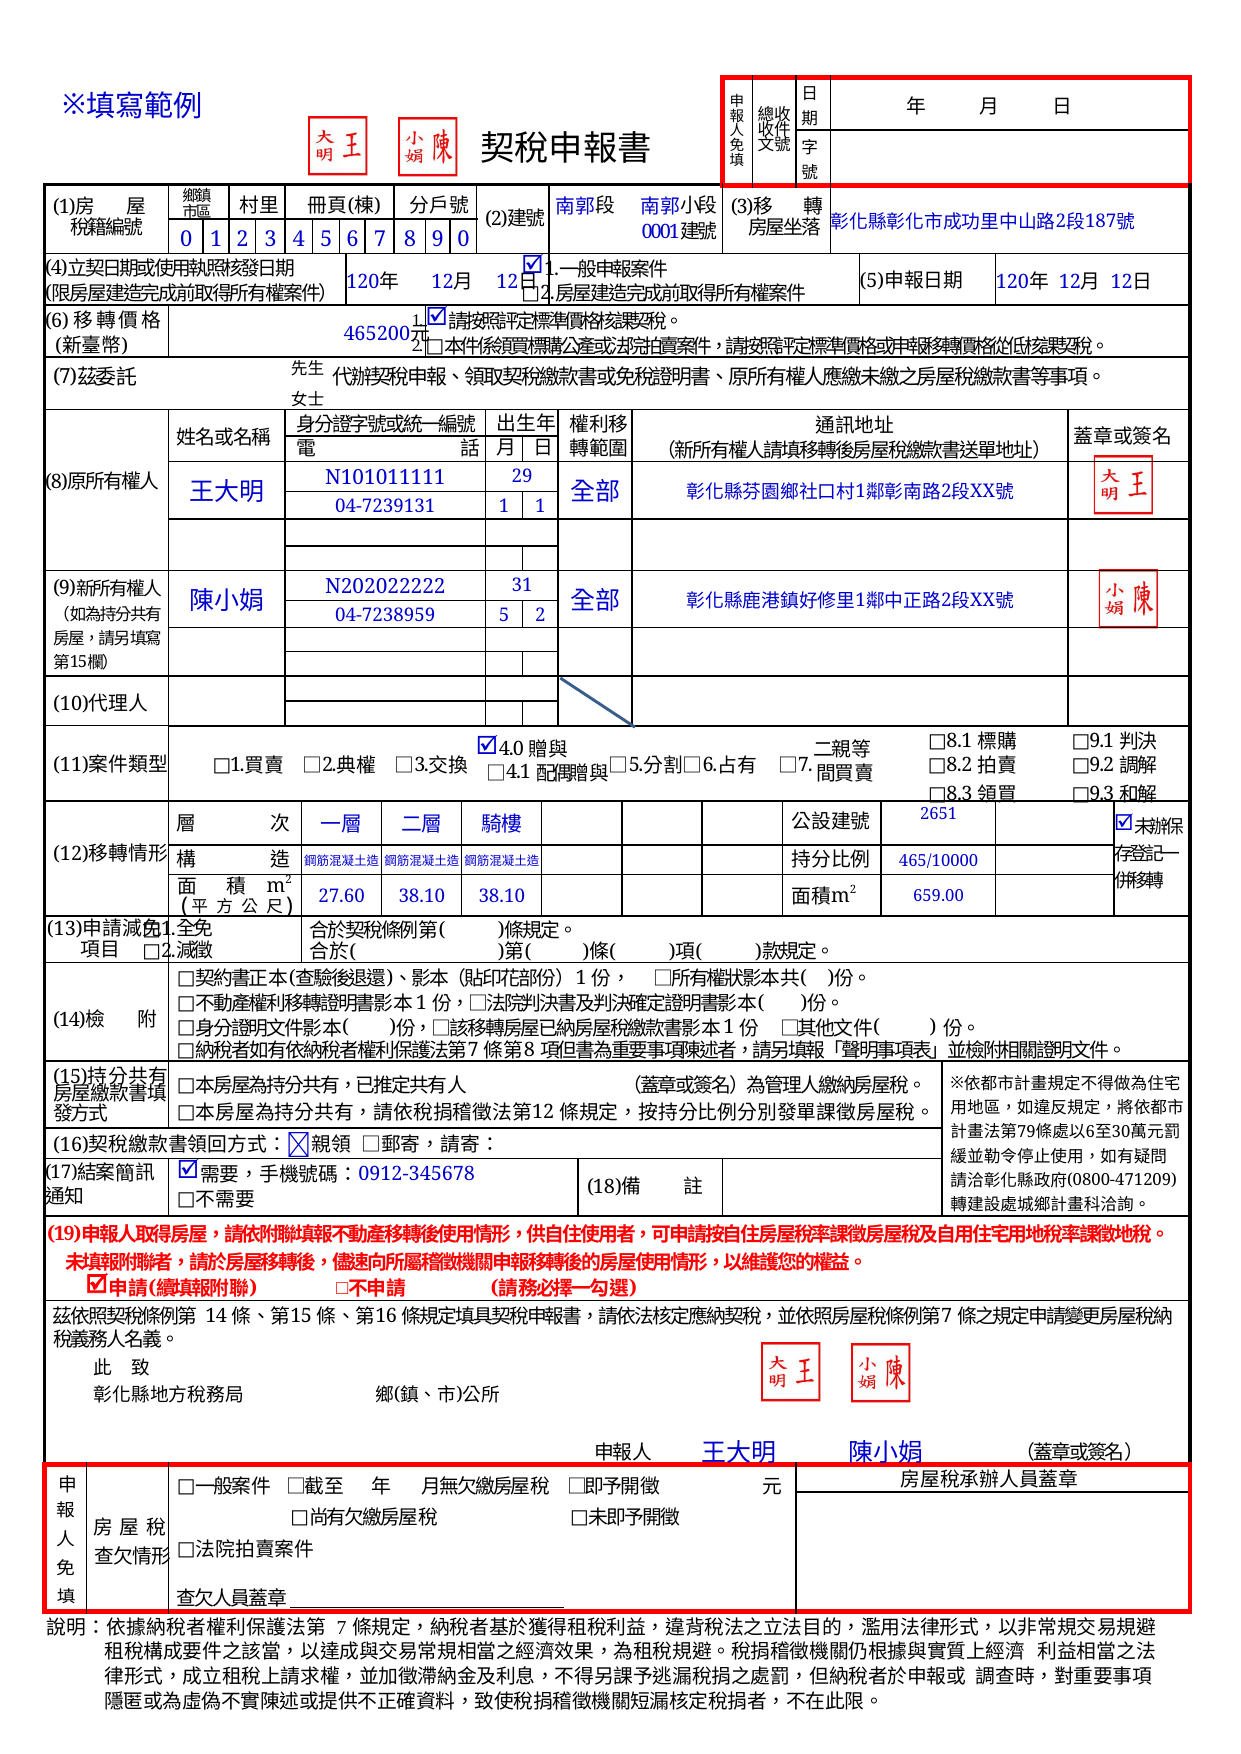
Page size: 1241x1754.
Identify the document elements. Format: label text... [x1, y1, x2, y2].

table_cell [286, 628, 485, 651]
table_cell (14)檢 附 [46, 963, 168, 1060]
table_cell 1 [486, 492, 522, 518]
table_cell [286, 547, 485, 569]
table_cell [523, 547, 557, 569]
table_cell 0 [169, 220, 202, 253]
table_cell 4 [286, 220, 312, 253]
table_cell □1.全免 □2.減徵 [169, 917, 301, 961]
table_cell [623, 846, 701, 874]
table_cell 465200元 [169, 306, 425, 356]
table_cell [542, 802, 621, 844]
table_cell 身分證字號或統一編號 [286, 410, 485, 435]
table_cell 鋼筋混凝土造 [302, 846, 381, 874]
table_cell [703, 875, 782, 915]
table_cell (10)代理人 [46, 677, 168, 725]
table_cell [169, 628, 284, 675]
table_cell [486, 547, 522, 569]
table_cell 蓋章或簽名 [1069, 410, 1188, 461]
table_cell 茲依照契稅條例第 14 條、第15 條、第16 條規定填具契稅申報書，請依法核定應納契稅，並依照房屋稅條例第7 條之規定申請變更房屋稅納稅義務人名義。 此 致 彰化縣地方稅務局 鄉(鎮、市)公所 申報人 王大明 陳小娟 （蓋章或簽名） [46, 1301, 1188, 1462]
table_cell [633, 520, 1067, 569]
table_cell 7 [366, 220, 393, 253]
table_cell 房屋稅查欠情形 [87, 1467, 168, 1609]
table_cell 需要，手機號碼：0912-345678 □不需要 [169, 1159, 577, 1215]
table_cell 全部 [559, 571, 631, 627]
table_cell [996, 802, 1113, 844]
table_cell 出生年 [486, 410, 557, 435]
table_cell 王大明 [169, 462, 284, 518]
table_cell (3)移 轉房屋坐落 [723, 188, 830, 253]
table_cell 未辦保存登記一併移轉 [1115, 802, 1188, 915]
table_cell 字號 [797, 131, 830, 183]
table_cell (9)新所有權人（如為持分共有房屋，請另填寫第15欄） [46, 571, 168, 675]
table_cell 38.10 [382, 875, 461, 915]
table_cell [169, 677, 284, 725]
table_cell 電 話 [286, 437, 485, 461]
table_cell [523, 702, 557, 725]
table_header 日期 [797, 80, 830, 129]
table_cell 姓名或名稱 [169, 410, 284, 461]
table_cell 日 [523, 437, 557, 461]
table_cell [1069, 520, 1188, 569]
table_cell [169, 520, 284, 569]
table_cell [286, 520, 485, 545]
table_cell 29 [486, 462, 557, 491]
table_cell (2)建號 [477, 186, 548, 253]
table_cell [703, 846, 782, 874]
table_cell [486, 677, 557, 700]
table_cell (4)立契日期或使用執照核發日期 (限房屋建造完成前取得所有權案件） [46, 254, 345, 304]
table_cell 2 [230, 220, 255, 253]
table_cell 04-7238959 [286, 601, 485, 627]
table_cell [623, 802, 701, 844]
table_cell [703, 802, 782, 844]
table_cell [996, 846, 1113, 874]
table_cell 層 次 [169, 802, 301, 844]
table_cell 二層 [382, 802, 461, 844]
table_cell 9 [426, 220, 449, 253]
table_cell [1069, 571, 1098, 627]
table_cell [563, 677, 631, 722]
table_cell [486, 520, 557, 545]
table_cell 120年 12月 12日 [347, 254, 548, 304]
table_cell 鋼筋混凝土造 [462, 846, 541, 874]
table_cell □一般案件 □截至 年 月無欠繳房屋稅 □即予開徵 元 □尚有欠繳房屋稅 □未即予開徵 □法院拍賣案件 查欠人員蓋章 [169, 1467, 795, 1609]
table_cell 通訊地址 （新所有權人請填移轉後房屋稅繳款書送單地址） [633, 410, 1067, 461]
table_cell 分戶號 [395, 186, 476, 218]
table_cell 請按照評定標準價格核課契稅。 □本件係領買標購公產或法院拍賣案件，請按照評定標準價格或申報移轉價格從低核課契稅。 [426, 306, 1188, 356]
table_cell 鄉鎮 市區 [169, 186, 228, 218]
table_cell 持分比例 [783, 846, 880, 874]
table_cell [542, 846, 621, 874]
table_cell (11)案件類型 [46, 726, 168, 800]
table_header 申報人免填 [725, 80, 752, 183]
table_cell 04-7239131 [286, 492, 485, 518]
table_cell 8 [395, 220, 425, 253]
table_cell 彰化縣芬園鄉社口村1鄰彰南路2段XX號 [633, 462, 1067, 518]
text 說明：依據納稅者權利保護法第 7 條規定，納稅者基於獲得租稅利益，違背稅法之立法目的，濫用法律形式，以非常規交易規避租稅構成要件之該當，以達成與交易常規相當之經濟效果，為租稅規避。稅捐稽徵機關仍根據與實質上經濟 利益相當之法律形式，成立租稅上請求權，並加徵滯納金及利息，不得另課予逃漏稅捐之處罰，但納稅者於申報或 調查時，對重要事項隱匿或為虛偽不實陳述或提供不正確資料，致使稅捐稽徵機關短漏核定稅捐者，不在此限。 [46, 1615, 1156, 1714]
table_cell (16)契稅繳款書領回方式：親領 □郵寄，請寄： [46, 1129, 941, 1157]
table_cell (8)原所有權人 [46, 410, 168, 569]
table_cell 申 報 人 免 填 [47, 1467, 86, 1609]
table_cell 465/10000 [882, 846, 995, 874]
table_cell 0 [451, 220, 476, 253]
table_cell [1069, 628, 1188, 675]
table_cell 村里 [230, 186, 284, 218]
table_header 年 月 日 [831, 80, 1188, 129]
table_cell 全部 [559, 462, 631, 518]
table_cell 冊頁(棟) [286, 186, 393, 218]
table_cell [1069, 677, 1188, 725]
table_cell 1 [204, 220, 228, 253]
table_cell 南郭段 南郭小段 0001建號 [550, 186, 722, 253]
table_cell [633, 628, 1067, 675]
table_cell 月 [486, 437, 522, 461]
table_cell [286, 652, 485, 675]
table_cell 6 [340, 220, 364, 253]
table_cell [559, 520, 631, 569]
table_cell □本房屋為持分共有，已推定共有人 （蓋章或簽名）為管理人繳納房屋稅。 □本房屋為持分共有，請依稅捐稽徵法第12 條規定，按持分比例分別發單課徵房屋稅。 [169, 1062, 941, 1127]
table_cell 陳小娟 [169, 571, 284, 627]
table_cell [996, 875, 1113, 915]
table_cell [486, 652, 522, 675]
table_header 收件號 總收文 [753, 80, 795, 183]
table_cell [559, 680, 627, 725]
table_cell 構 造 [169, 846, 301, 874]
table_cell [523, 652, 557, 675]
table_cell [1159, 571, 1188, 627]
table_cell □契約書正本(查驗後退還)、影本（貼印花部份）1 份， □所有權狀影本共( )份。 □不動產權利移轉證明書影本1 份，□法院判決書及判決確定證明書影本( )份。 □身分證明文件影本( )份，□該移轉房屋已納房屋稅繳款書影本1 份 □其他文件( ) 份。 □納稅者如有依納稅者權利保護法第7 條第8 項但書為重要事項陳述者，請另填報「聲明事項表」並檢附相關證明文件。 [169, 963, 1188, 1060]
table_cell ※依都市計畫規定不得做為住宅用地區，如違反規定，將依都市計畫法第79條處以6至30萬元罰緩並勒令停止使用，如有疑問 請洽彰化縣政府(0800-471209)轉建設處城鄉計畫科洽詢。 [943, 1062, 1188, 1215]
table_cell (1)房 屋稅籍編號 [46, 186, 168, 253]
table_cell [486, 628, 557, 651]
table_cell 面 積 m2 (平 方 公 尺) [169, 875, 301, 915]
table_cell 一層 [302, 802, 381, 844]
table_cell (6) 移轉價格 (新臺幣) [46, 306, 168, 356]
table_cell [623, 875, 701, 915]
table_cell (12)移轉情形 [46, 802, 168, 915]
table_cell 659.00 [882, 875, 995, 915]
table_cell [486, 702, 522, 725]
table_cell 31 [486, 571, 557, 599]
table_cell 2 [523, 601, 557, 627]
table_cell [1069, 462, 1188, 518]
table_cell 27.60 [302, 875, 381, 915]
table_cell [831, 131, 1188, 183]
table_cell (13)申請減免 項目 [46, 917, 168, 961]
table_cell 5 [313, 220, 339, 253]
table_cell (15)持分共有房屋繳款書填發方式 [46, 1062, 168, 1127]
table_cell 5 [486, 601, 522, 627]
table_cell (7)茲委託 先生 代辦契稅申報、領取契稅繳款書或免稅證明書、原所有權人應繳未繳之房屋稅繳款書等事項。 女士 [46, 358, 1188, 409]
table_cell 彰化縣彰化市成功里中山路2段187號 [831, 188, 1188, 253]
table_cell [286, 702, 485, 725]
table_cell 2651 [882, 802, 995, 844]
table_cell N101011111 [286, 462, 485, 491]
table_cell 1.一般申報案件 □2.房屋建造完成前取得所有權案件 [550, 254, 859, 304]
table_cell [797, 1493, 1188, 1609]
table_cell 合於契稅條例第( )條規定。 合於( )第( )條( )項( )款規定。 [302, 917, 1188, 961]
table_header ※填寫範例 契稅申報書 [45, 75, 720, 183]
table_cell 面積m2 [783, 875, 880, 915]
table_cell 4.0 贈與 二親等 □8.1 標購 □9.1 判決 □1.買賣 □2.典權 □3.交換 □4.1 配偶贈與□5.分割□6.占有 □7. 間買賣 □8.2 拍賣 □9.2 調解 □8.3 領買 □9.3 和解 [169, 727, 1188, 800]
table_cell 彰化縣鹿港鎮好修里1鄰中正路2段XX號 [633, 571, 1067, 627]
table_cell [286, 677, 485, 700]
table_cell (18)備 註 [579, 1159, 722, 1215]
table_cell 120年 12月 12日 [996, 254, 1188, 304]
table_cell 房屋稅承辦人員蓋章 [797, 1467, 1188, 1491]
table_cell [542, 875, 621, 915]
table_cell [633, 677, 1067, 725]
table_cell 權利移轉範圍 [559, 410, 631, 461]
table_cell 3 [256, 220, 284, 253]
table_cell 公設建號 [783, 802, 880, 844]
table_cell [723, 1159, 941, 1215]
table_cell 38.10 [462, 875, 541, 915]
table_cell N202022222 [286, 571, 485, 599]
table_cell (17)結案簡訊通知 [46, 1159, 168, 1215]
table_cell (5)申報日期 [860, 254, 995, 304]
table_cell [559, 628, 631, 675]
table_cell (19)申報人取得房屋，請依附聯填報不動產移轉後使用情形，供自住使用者，可申請按自住房屋稅率課徵房屋稅及自用住宅用地稅率課徵地稅。 未填報附聯者，請於房屋移轉後，儘速向所屬稽徵機關申報移轉後的房屋使用情形，以維護您的權益。 申請(續填報附聯) □不申請 (請務必擇一勾選) [46, 1217, 1188, 1300]
table_cell 鋼筋混凝土造 [382, 846, 461, 874]
table_cell 1 [523, 492, 557, 518]
table_cell 騎樓 [462, 802, 541, 844]
